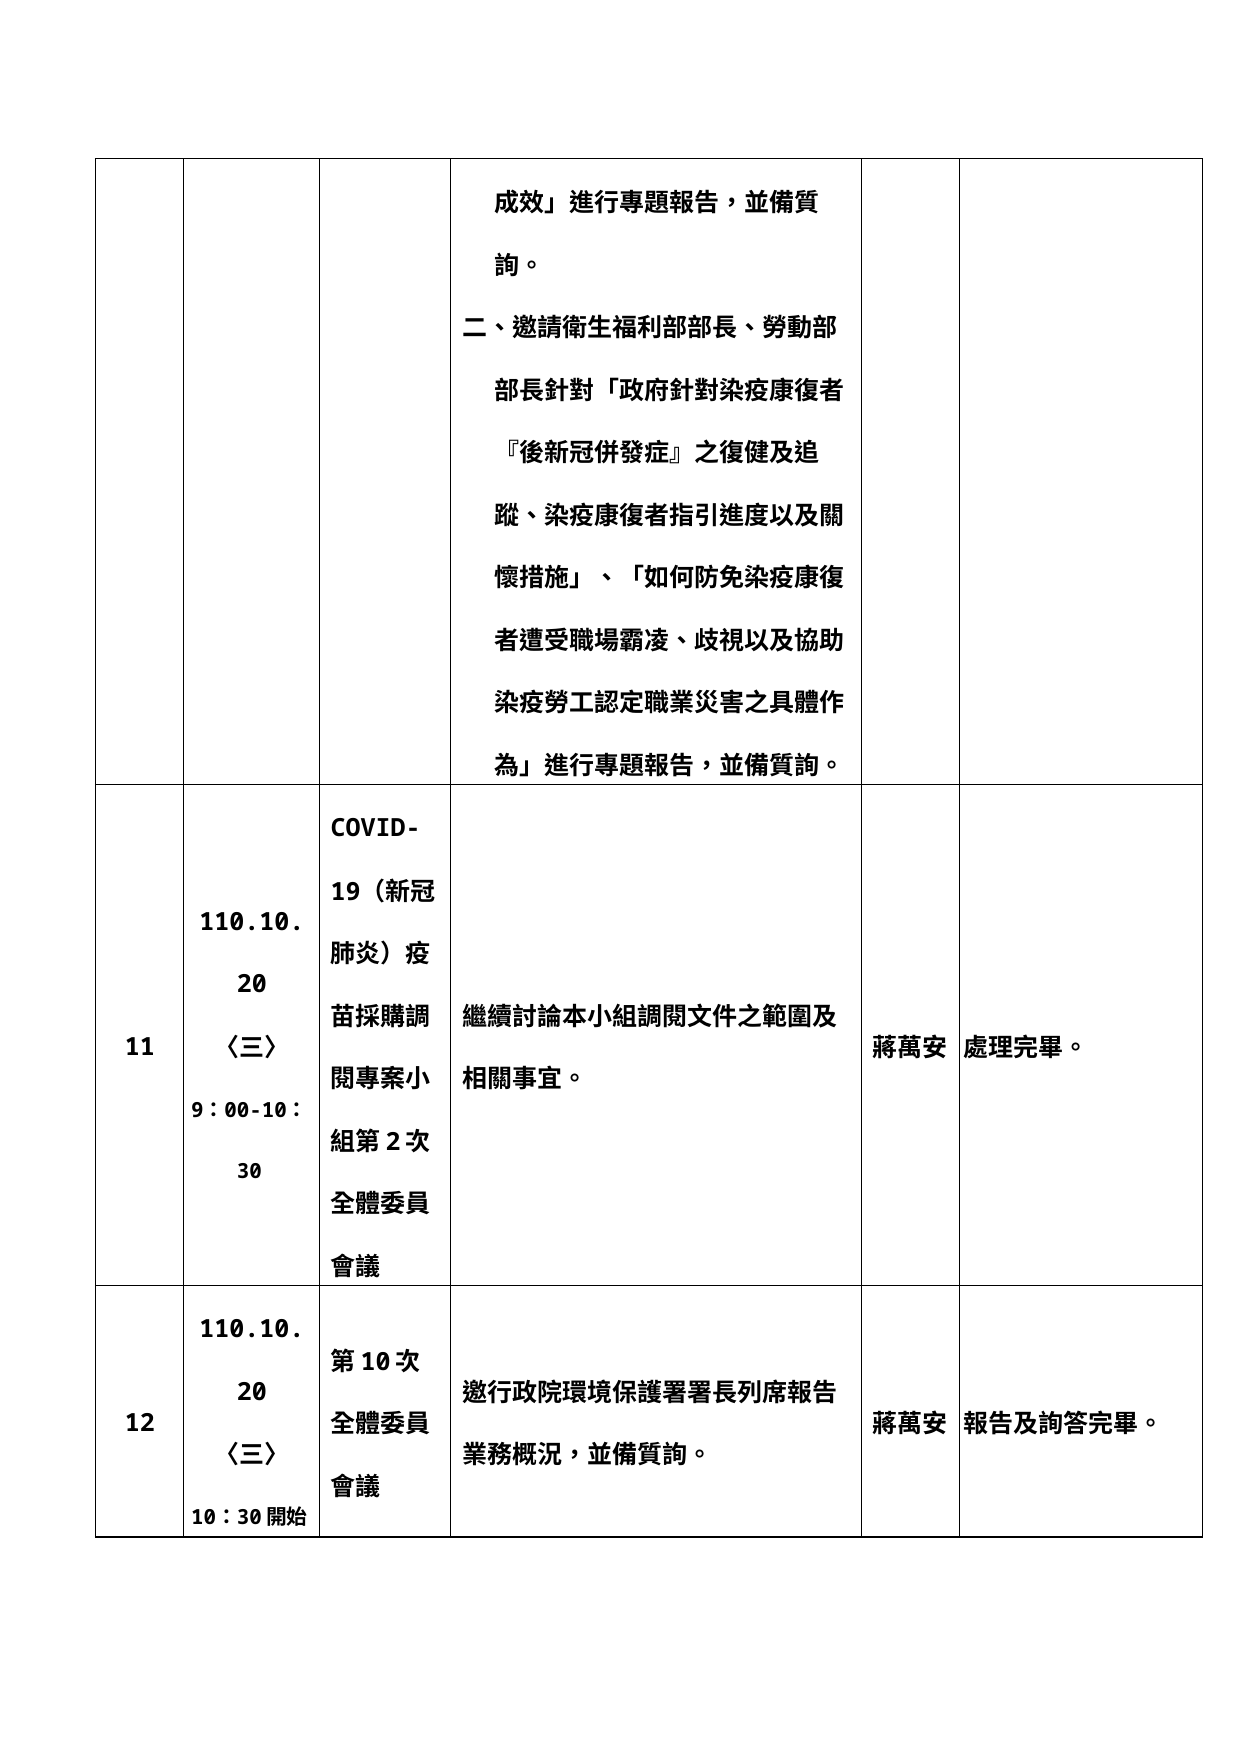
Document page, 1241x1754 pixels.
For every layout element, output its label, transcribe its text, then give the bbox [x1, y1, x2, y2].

table_cell 蔣萬安 [862, 1286, 959, 1536]
table_cell 110.10.20 〈三〉 10：30開始 [184, 1286, 319, 1536]
table_cell COVID-19（新冠肺炎）疫苗採購調閱專案小組第2次全體委員會議 [320, 785, 450, 1285]
table_cell [96, 159, 183, 784]
table_cell 12 [96, 1286, 183, 1536]
table_cell [862, 159, 959, 784]
table_cell 11 [96, 785, 183, 1285]
table_cell 處理完畢。 [960, 785, 1202, 1285]
table_cell [320, 159, 450, 784]
table_cell 報告及詢答完畢。 [960, 1286, 1202, 1536]
table_cell 繼續討論本小組調閱文件之範圍及相關事宜。 [451, 785, 861, 1285]
table_cell [960, 159, 1202, 784]
table_cell [184, 159, 319, 784]
table_cell 邀行政院環境保護署署長列席報告業務概況，並備質詢。 [451, 1286, 861, 1536]
table_cell 成效」進行專題報告，並備質詢。 二、邀請衛生福利部部長、勞動部部長針對「政府針對染疫康復者『後新冠併發症』之復健及追蹤、染疫康復者指引進度以及關懷措施」、「如何防免染疫康復者遭受職場霸凌、歧視以及協助染疫勞工認定職業災害之具體作為」進行專題報告，並備質詢。 [451, 159, 861, 784]
table_cell 110.10.20 〈三〉 9：00-10：30 [184, 785, 319, 1285]
table_cell 第10次全體委員會議 [320, 1286, 450, 1536]
table_cell 蔣萬安 [862, 785, 959, 1285]
